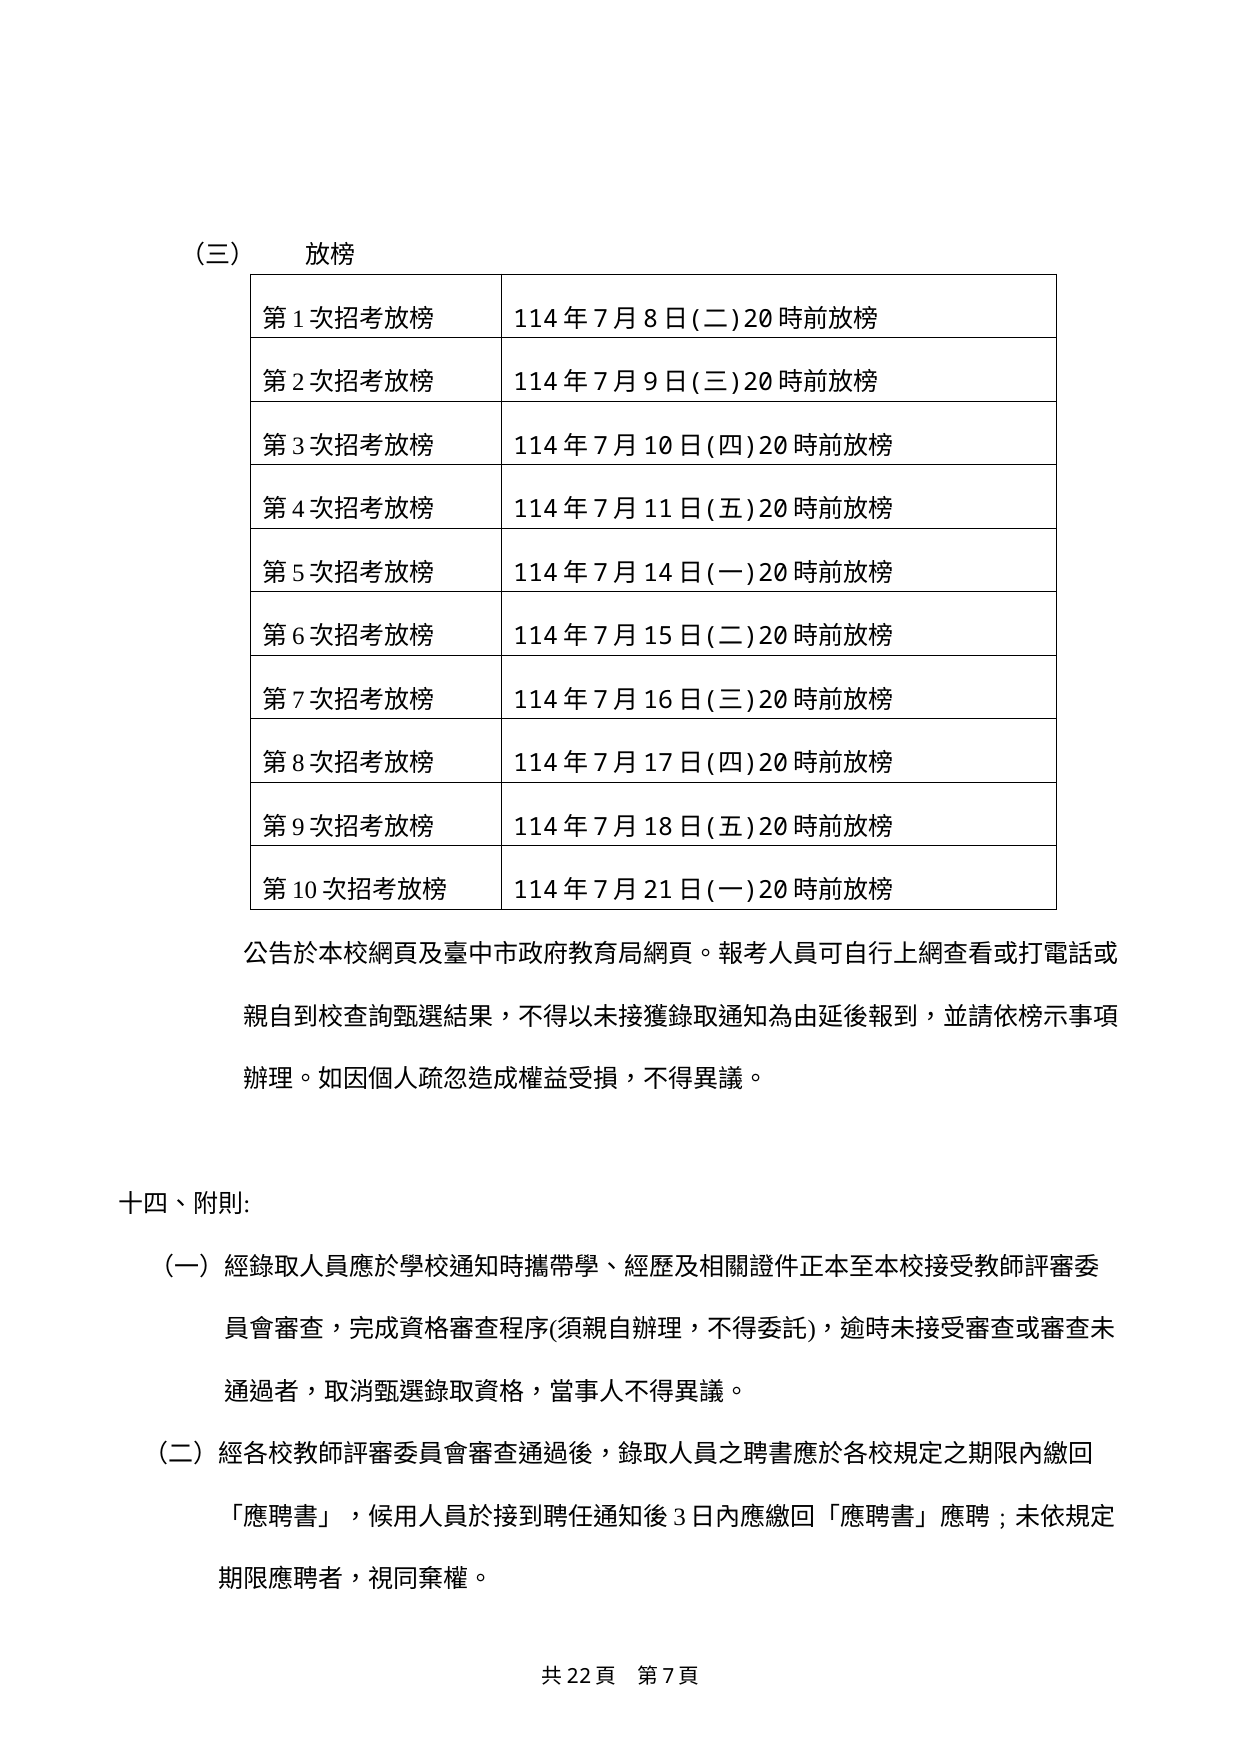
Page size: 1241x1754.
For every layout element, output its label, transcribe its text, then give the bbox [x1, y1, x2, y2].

table_cell 第4次招考放榜 [251, 465, 501, 528]
text （一）經錄取人員應於學校通知時攜帶學、經歷及相關證件正本至本校接受教師評審委員會審查，完成資格審查程序(須親自辦理，不得委託)，逾時未接受審查或審查未通過者，取消甄選錄取資格，當事人不得異議。 [149, 1222, 1122, 1410]
table_cell 第6次招考放榜 [251, 592, 501, 655]
table_cell 第2次招考放榜 [251, 338, 501, 401]
text 十四、附則: [118, 1160, 1122, 1222]
table_cell 第10次招考放榜 [251, 846, 501, 909]
table_cell 114年7月17日(四)20時前放榜 [502, 719, 1056, 782]
table_cell 114年7月9日(三)20時前放榜 [502, 338, 1056, 401]
table_cell 第8次招考放榜 [251, 719, 501, 782]
table_cell 114年7月16日(三)20時前放榜 [502, 656, 1056, 718]
table_header 114年7月8日(二)20時前放榜 [502, 275, 1056, 337]
table_cell 114年7月10日(四)20時前放榜 [502, 402, 1056, 464]
text （二）經各校教師評審委員會審查通過後，錄取人員之聘書應於各校規定之期限內繳回「應聘書」，候用人員於接到聘任通知後3日內應繳回「應聘書」應聘﹔未依規定期限應聘者，視同棄權。 [143, 1410, 1122, 1597]
table_cell 第5次招考放榜 [251, 529, 501, 591]
table_cell 114年7月11日(五)20時前放榜 [502, 465, 1056, 528]
table_cell 114年7月14日(一)20時前放榜 [502, 529, 1056, 591]
table_cell 114年7月21日(一)20時前放榜 [502, 846, 1056, 909]
table_cell 114年7月18日(五)20時前放榜 [502, 783, 1056, 845]
table_header 第1次招考放榜 [251, 275, 501, 337]
table_cell 第3次招考放榜 [251, 402, 501, 464]
table_cell 第7次招考放榜 [251, 656, 501, 718]
list 放榜 [181, 211, 1122, 273]
text 公告於本校網頁及臺中市政府教育局網頁。報考人員可自行上網查看或打電話或親自到校查詢甄選結果，不得以未接獲錄取通知為由延後報到，並請依榜示事項辦理。如因個人疏忽造成權益受損，不得異議。 [243, 910, 1122, 1097]
table_cell 114年7月15日(二)20時前放榜 [502, 592, 1056, 655]
table_cell 第9次招考放榜 [251, 783, 501, 845]
